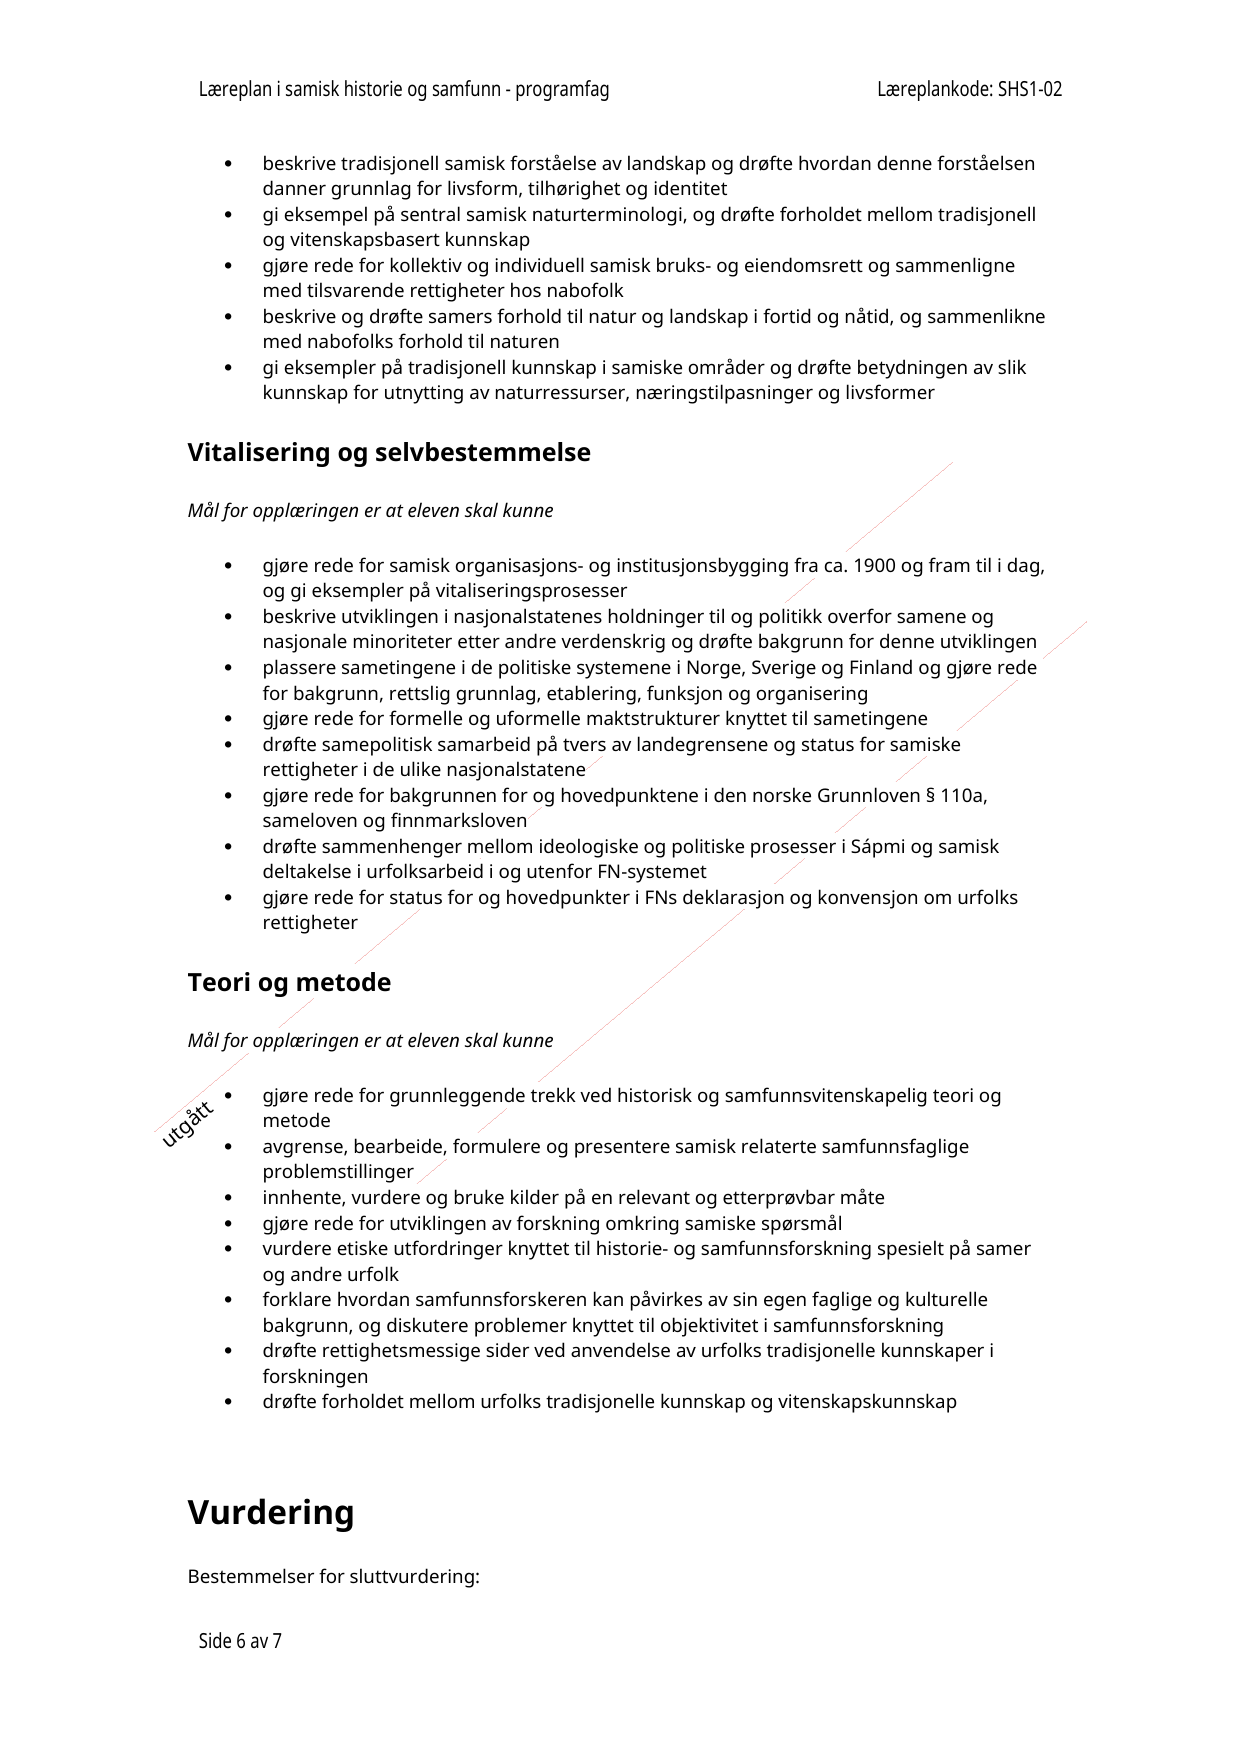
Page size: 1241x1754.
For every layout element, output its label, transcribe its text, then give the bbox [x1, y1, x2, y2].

list drøfte samepolitisk samarbeid på tvers av landegrensene og status for samiske rettigheter i de ulike nasjonalstatene [586, 756, 925, 782]
subtitle Vitalisering og selvbestemmelse [592, 434, 1053, 468]
list gjøre rede for samisk organisasjons- og institusjonsbygging fra ca. 1900 og fram til i dag, og gi eksempler på vitaliseringsprosesser [628, 578, 813, 603]
subtitle Teori og metode [640, 964, 1053, 998]
text Bestemmelser for sluttvurdering: [485, 1563, 1053, 1589]
text Mål for opplæringen er at eleven skal kunne [561, 498, 908, 523]
text Mål for opplæringen er at eleven skal kunne [882, 498, 1053, 523]
list gjøre rede for utviklingen av forskning omkring samiske spørsmål [843, 1210, 1053, 1235]
text Mål for opplæringen er at eleven skal kunne [574, 1027, 1053, 1053]
list vurdere etiske utfordringer knyttet til historie- og samfunnsforskning spesielt på samer og andre urfolk [399, 1235, 1053, 1286]
subtitle Vurdering [364, 1443, 1053, 1534]
list gjøre rede for samisk organisasjons- og institusjonsbygging fra ca. 1900 og fram til i dag, og gi eksempler på vitaliseringsprosesser [786, 552, 1053, 603]
list drøfte sammenhenger mellom ideologiske og politiske prosesser i Sápmi og samisk deltakelse i urfolksarbeid i og utenfor FN-systemet [776, 833, 1053, 884]
list plassere sametingene i de politiske systemene i Norge, Sverige og Finland og gjøre rede for bakgrunn, rettslig grunnlag, etablering, funksjon og organisering [989, 654, 1053, 705]
list gjøre rede for kollektiv og individuell samisk bruks- og eiendomsrett og sammenligne med tilsvarende rettigheter hos nabofolk [624, 252, 1053, 303]
subtitle Teori og metode [392, 964, 677, 998]
list gjøre rede for grunnleggende trekk ved historisk og samfunnsvitenskapelig teori og metode [331, 1108, 505, 1133]
list gjøre rede for grunnleggende trekk ved historisk og samfunnsvitenskapelig teori og metode [479, 1082, 1053, 1133]
list drøfte rettighetsmessige sider ved anvendelse av urfolks tradisjonelle kunnskaper i forskningen [225, 1337, 1053, 1388]
text Mål for opplæringen er at eleven skal kunne [280, 1027, 602, 1053]
list drøfte sammenhenger mellom ideologiske og politiske prosesser i Sápmi og samisk deltakelse i urfolksarbeid i og utenfor FN-systemet [225, 833, 479, 884]
list beskrive og drøfte samers forhold til natur og landskap i fortid og nåtid, og sammenlikne med nabofolks forhold til naturen [560, 303, 1053, 354]
list gjøre rede for status for og hovedpunkter i FNs deklarasjon og konvensjon om urfolks rettigheter [391, 909, 742, 935]
list gjøre rede for formelle og uformelle maktstrukturer knyttet til sametingene [928, 705, 986, 731]
list gjøre rede for bakgrunnen for og hovedpunktene i den norske Grunnloven § 110a, sameloven og finnmarksloven [836, 782, 1053, 833]
list gjøre rede for status for og hovedpunkter i FNs deklarasjon og konvensjon om urfolks rettigheter [225, 884, 418, 935]
list gjøre rede for bakgrunnen for og hovedpunktene i den norske Grunnloven § 110a, sameloven og finnmarksloven [225, 782, 540, 833]
list gjøre rede for formelle og uformelle maktstrukturer knyttet til sametingene [958, 705, 1053, 731]
list plassere sametingene i de politiske systemene i Norge, Sverige og Finland og gjøre rede for bakgrunn, rettslig grunnlag, etablering, funksjon og organisering [869, 680, 1015, 705]
list gjøre rede for status for og hovedpunkter i FNs deklarasjon og konvensjon om urfolks rettigheter [715, 884, 1053, 935]
list gi eksempler på tradisjonell kunnskap i samiske områder og drøfte betydningen av slik kunnskap for utnytting av naturressurser, næringstilpasninger og livsformer [935, 354, 1053, 405]
list gjøre rede for grunnleggende trekk ved historisk og samfunnsvitenskapelig teori og metode [225, 1082, 263, 1133]
list gjøre rede for bakgrunnen for og hovedpunktene i den norske Grunnloven § 110a, sameloven og finnmarksloven [528, 807, 864, 833]
list drøfte samepolitisk samarbeid på tvers av landegrensene og status for samiske rettigheter i de ulike nasjonalstatene [897, 731, 1053, 782]
list avgrense, bearbeide, formulere og presentere samisk relaterte samfunnsfaglige problemstillinger [225, 1133, 263, 1184]
list gi eksempel på sentral samisk naturterminologi, og drøfte forholdet mellom tradisjonell og vitenskapsbasert kunnskap [530, 201, 1053, 252]
list beskrive tradisjonell samisk forståelse av landskap og drøfte hvordan denne forståelsen danner grunnlag for livsform, tilhørighet og identitet [728, 150, 1053, 201]
list drøfte sammenhenger mellom ideologiske og politiske prosesser i Sápmi og samisk deltakelse i urfolksarbeid i og utenfor FN-systemet [481, 858, 803, 884]
list drøfte forholdet mellom urfolks tradisjonelle kunnskap og vitenskapskunnskap [225, 1388, 1053, 1414]
list forklare hvordan samfunnsforskeren kan påvirkes av sin egen faglige og kulturelle bakgrunn, og diskutere problemer knyttet til objektivitet i samfunnsforskning [944, 1286, 1053, 1337]
list innhente, vurdere og bruke kilder på en relevant og etterprøvbar måte [886, 1184, 1053, 1210]
list avgrense, bearbeide, formulere og presentere samisk relaterte samfunnsfaglige problemstillinger [418, 1133, 1053, 1184]
